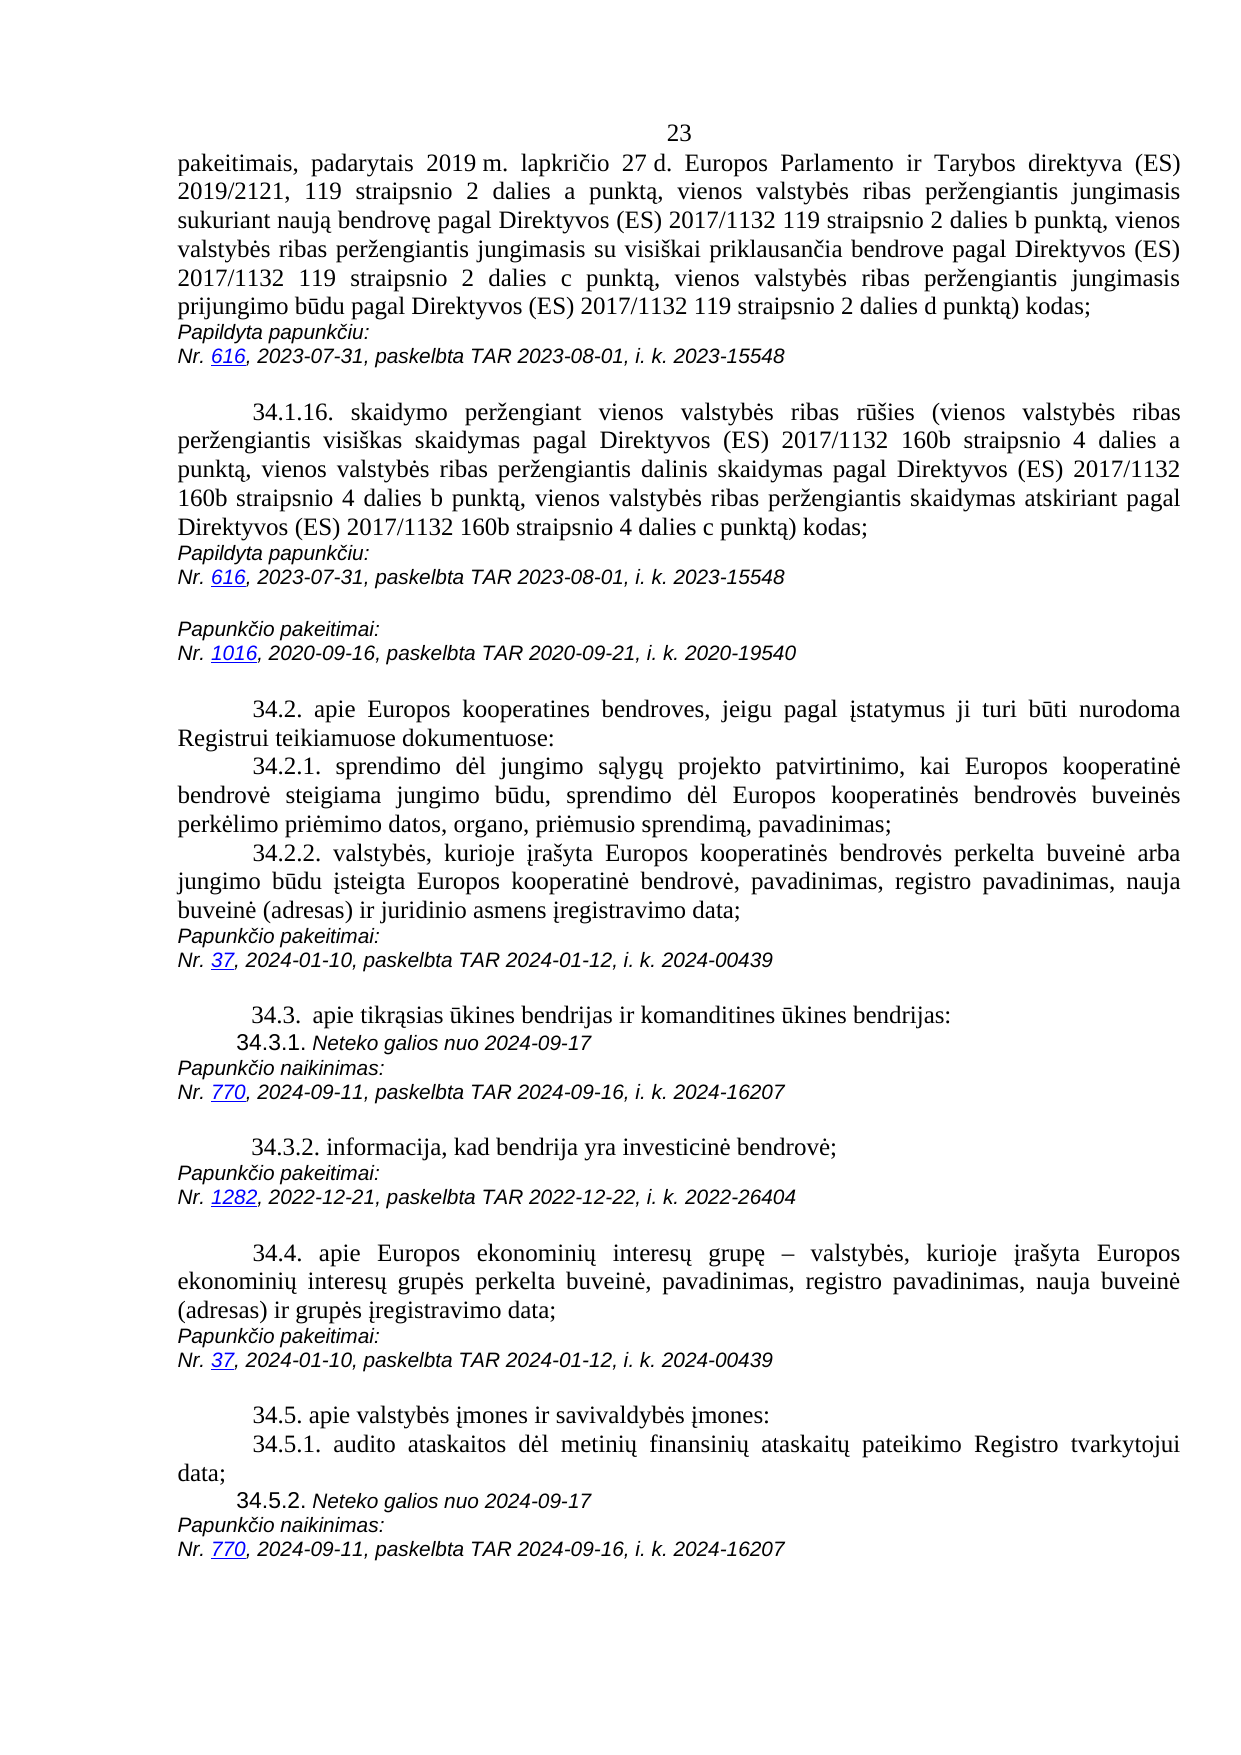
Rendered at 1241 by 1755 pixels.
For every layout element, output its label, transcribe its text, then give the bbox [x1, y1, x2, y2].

text Papunkčio pakeitimai: [177, 1161, 1181, 1185]
text Nr. 37, 2024-01-10, paskelbta TAR 2024-01-12, i. k. 2024-00439 [177, 948, 1181, 972]
text Papunkčio pakeitimai: [177, 617, 1181, 641]
text 34.4. apie Europos ekonominių interesų grupę – valstybės, kurioje įrašyta Europos ekonominių interesų grupės perkelta buveinė, pavadinimas, registro pavadinimas, nauja buveinė (adresas) ir grupės įregistravimo data; [177, 1238, 1181, 1324]
text Nr. 616, 2023-07-31, paskelbta TAR 2023-08-01, i. k. 2023-15548 [177, 344, 1181, 368]
text Papunkčio pakeitimai: [177, 924, 1181, 948]
text Papildyta papunkčiu: [177, 541, 1181, 564]
text Papildyta papunkčiu: [177, 320, 1181, 344]
text Nr. 1282, 2022-12-21, paskelbta TAR 2022-12-22, i. k. 2022-26404 [177, 1185, 1181, 1209]
text 34.3. apie tikrąsias ūkines bendrijas ir komanditines ūkines bendrijas: [177, 1001, 1181, 1029]
text 34.2.1. sprendimo dėl jungimo sąlygų projekto patvirtinimo, kai Europos kooperatinė bendrovė steigiama jungimo būdu, sprendimo dėl Europos kooperatinės bendrovės buveinės perkėlimo priėmimo datos, organo, priėmusio sprendimą, pavadinimas; [177, 751, 1181, 838]
text Papunkčio naikinimas: [177, 1056, 1181, 1079]
text 34.5.2. Neteko galios nuo 2024-09-17 [177, 1487, 1181, 1513]
text Nr. 1016, 2020-09-16, paskelbta TAR 2020-09-21, i. k. 2020-19540 [177, 641, 1181, 665]
text 34.3.2. informacija, kad bendrija yra investicinė bendrovė; [177, 1132, 1181, 1161]
text 34.1.16. skaidymo peržengiant vienos valstybės ribas rūšies (vienos valstybės ribas peržengiantis visiškas skaidymas pagal Direktyvos (ES) 2017/1132 160b straipsnio 4 dalies a punktą, vienos valstybės ribas peržengiantis dalinis skaidymas pagal Direktyvos (ES) 2017/1132 160b straipsnio 4 dalies b punktą, vienos valstybės ribas peržengiantis skaidymas atskiriant pagal Direktyvos (ES) 2017/1132 160b straipsnio 4 dalies c punktą) kodas; [177, 397, 1181, 541]
text 34.2. apie Europos kooperatines bendroves, jeigu pagal įstatymus ji turi būti nurodoma Registrui teikiamuose dokumentuose: [177, 694, 1181, 751]
text Nr. 616, 2023-07-31, paskelbta TAR 2023-08-01, i. k. 2023-15548 [177, 564, 1181, 588]
text Nr. 37, 2024-01-10, paskelbta TAR 2024-01-12, i. k. 2024-00439 [177, 1348, 1181, 1372]
text 34.5.1. audito ataskaitos dėl metinių finansinių ataskaitų pateikimo Registro tvarkytojui data; [177, 1429, 1181, 1487]
text 34.5. apie valstybės įmones ir savivaldybės įmones: [177, 1401, 1181, 1429]
text Nr. 770, 2024-09-11, paskelbta TAR 2024-09-16, i. k. 2024-16207 [177, 1079, 1181, 1103]
text Nr. 770, 2024-09-11, paskelbta TAR 2024-09-16, i. k. 2024-16207 [177, 1537, 1181, 1561]
text 34.3.1. Neteko galios nuo 2024-09-17 [177, 1029, 1181, 1056]
text Papunkčio pakeitimai: [177, 1324, 1181, 1348]
text 34.2.2. valstybės, kurioje įrašyta Europos kooperatinės bendrovės perkelta buveinė arba jungimo būdu įsteigta Europos kooperatinė bendrovė, pavadinimas, registro pavadinimas, nauja buveinė (adresas) ir juridinio asmens įregistravimo data; [177, 838, 1181, 924]
text Papunkčio naikinimas: [177, 1513, 1181, 1537]
text pakeitimais, padarytais 2019 m. lapkričio 27 d. Europos Parlamento ir Tarybos direktyva (ES) 2019/2121, 119 straipsnio 2 dalies a punktą, vienos valstybės ribas peržengiantis jungimasis sukuriant naują bendrovę pagal Direktyvos (ES) 2017/1132 119 straipsnio 2 dalies b punktą, vienos valstybės ribas peržengiantis jungimasis su visiškai priklausančia bendrove pagal Direktyvos (ES) 2017/1132 119 straipsnio 2 dalies c punktą, vienos valstybės ribas peržengiantis jungimasis prijungimo būdu pagal Direktyvos (ES) 2017/1132 119 straipsnio 2 dalies d punktą) kodas; [177, 148, 1181, 320]
